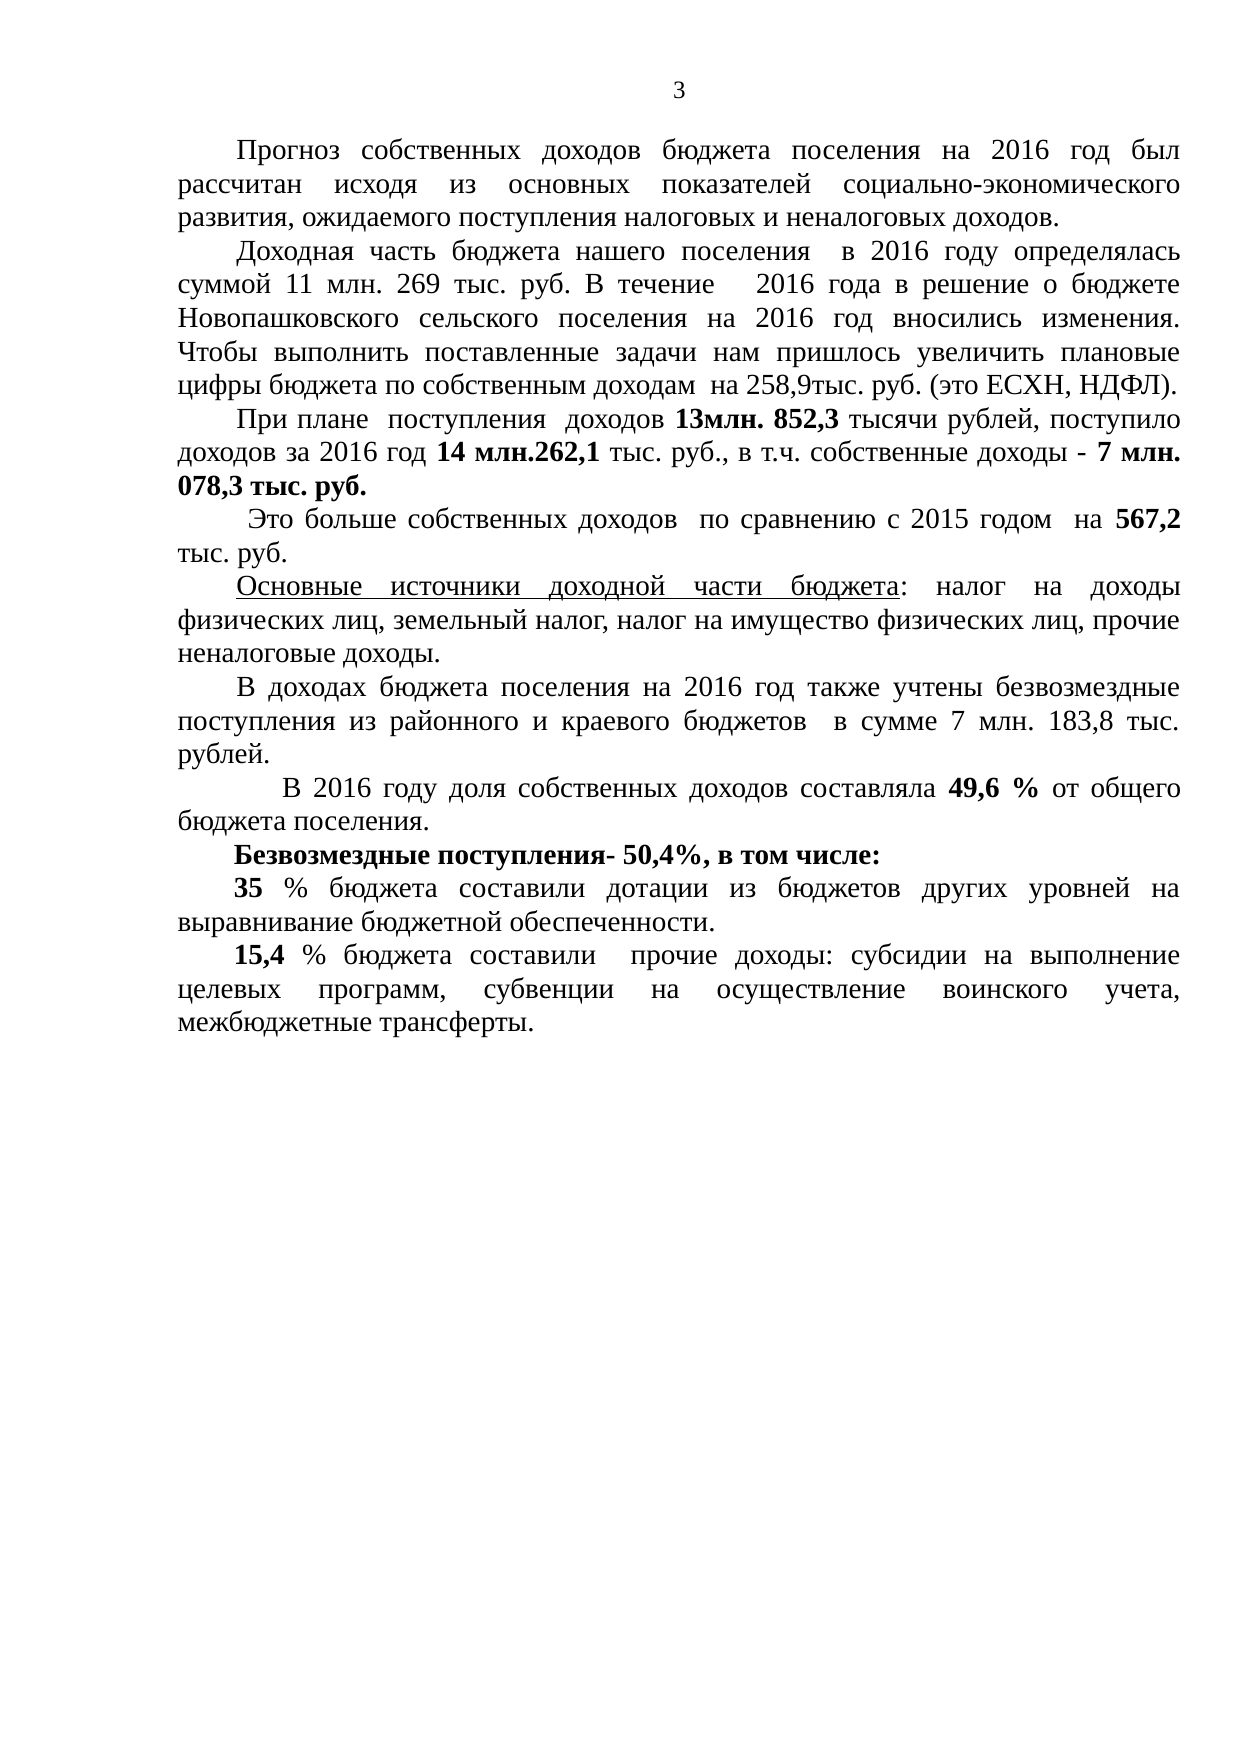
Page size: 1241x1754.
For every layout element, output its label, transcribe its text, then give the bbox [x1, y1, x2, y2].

text Доходная часть бюджета нашего поселения в 2016 году определялась суммой 11 млн. 269 тыс. руб. В течение 2016 года в решение о бюджете Новопашковского сельского поселения на 2016 год вносились изменения. Чтобы выполнить поставленные задачи нам пришлось увеличить плановые цифры бюджета по собственным доходам на 258,9тыс. руб. (это ЕСХН, НДФЛ). [177, 233, 1181, 401]
text В 2016 году доля собственных доходов составляла 49,6 % от общего бюджета поселения. [177, 770, 1181, 837]
text Основные источники доходной части бюджета: налог на доходы физических лиц, земельный налог, налог на имущество физических лиц, прочие неналоговые доходы. [177, 568, 1181, 669]
text 35 % бюджета составили дотации из бюджетов других уровней на выравнивание бюджетной обеспеченности. [177, 870, 1181, 937]
text Безвозмездные поступления- 50,4%, в том числе: [177, 837, 1181, 870]
text Это больше собственных доходов по сравнению с 2015 годом на 567,2 тыс. руб. [177, 501, 1181, 568]
text Прогноз собственных доходов бюджета поселения на 2016 год был рассчитан исходя из основных показателей социально-экономического развития, ожидаемого поступления налоговых и неналоговых доходов. [177, 132, 1181, 233]
text 15,4 % бюджета составили прочие доходы: субсидии на выполнение целевых программ, субвенции на осуществление воинского учета, межбюджетные трансферты. [177, 937, 1181, 1038]
text В доходах бюджета поселения на 2016 год также учтены безвозмездные поступления из районного и краевого бюджетов в сумме 7 млн. 183,8 тыс. рублей. [177, 669, 1181, 770]
text При плане поступления доходов 13млн. 852,3 тысячи рублей, поступило доходов за 2016 год 14 млн.262,1 тыс. руб., в т.ч. собственные доходы - 7 млн. 078,3 тыс. руб. [177, 401, 1181, 501]
